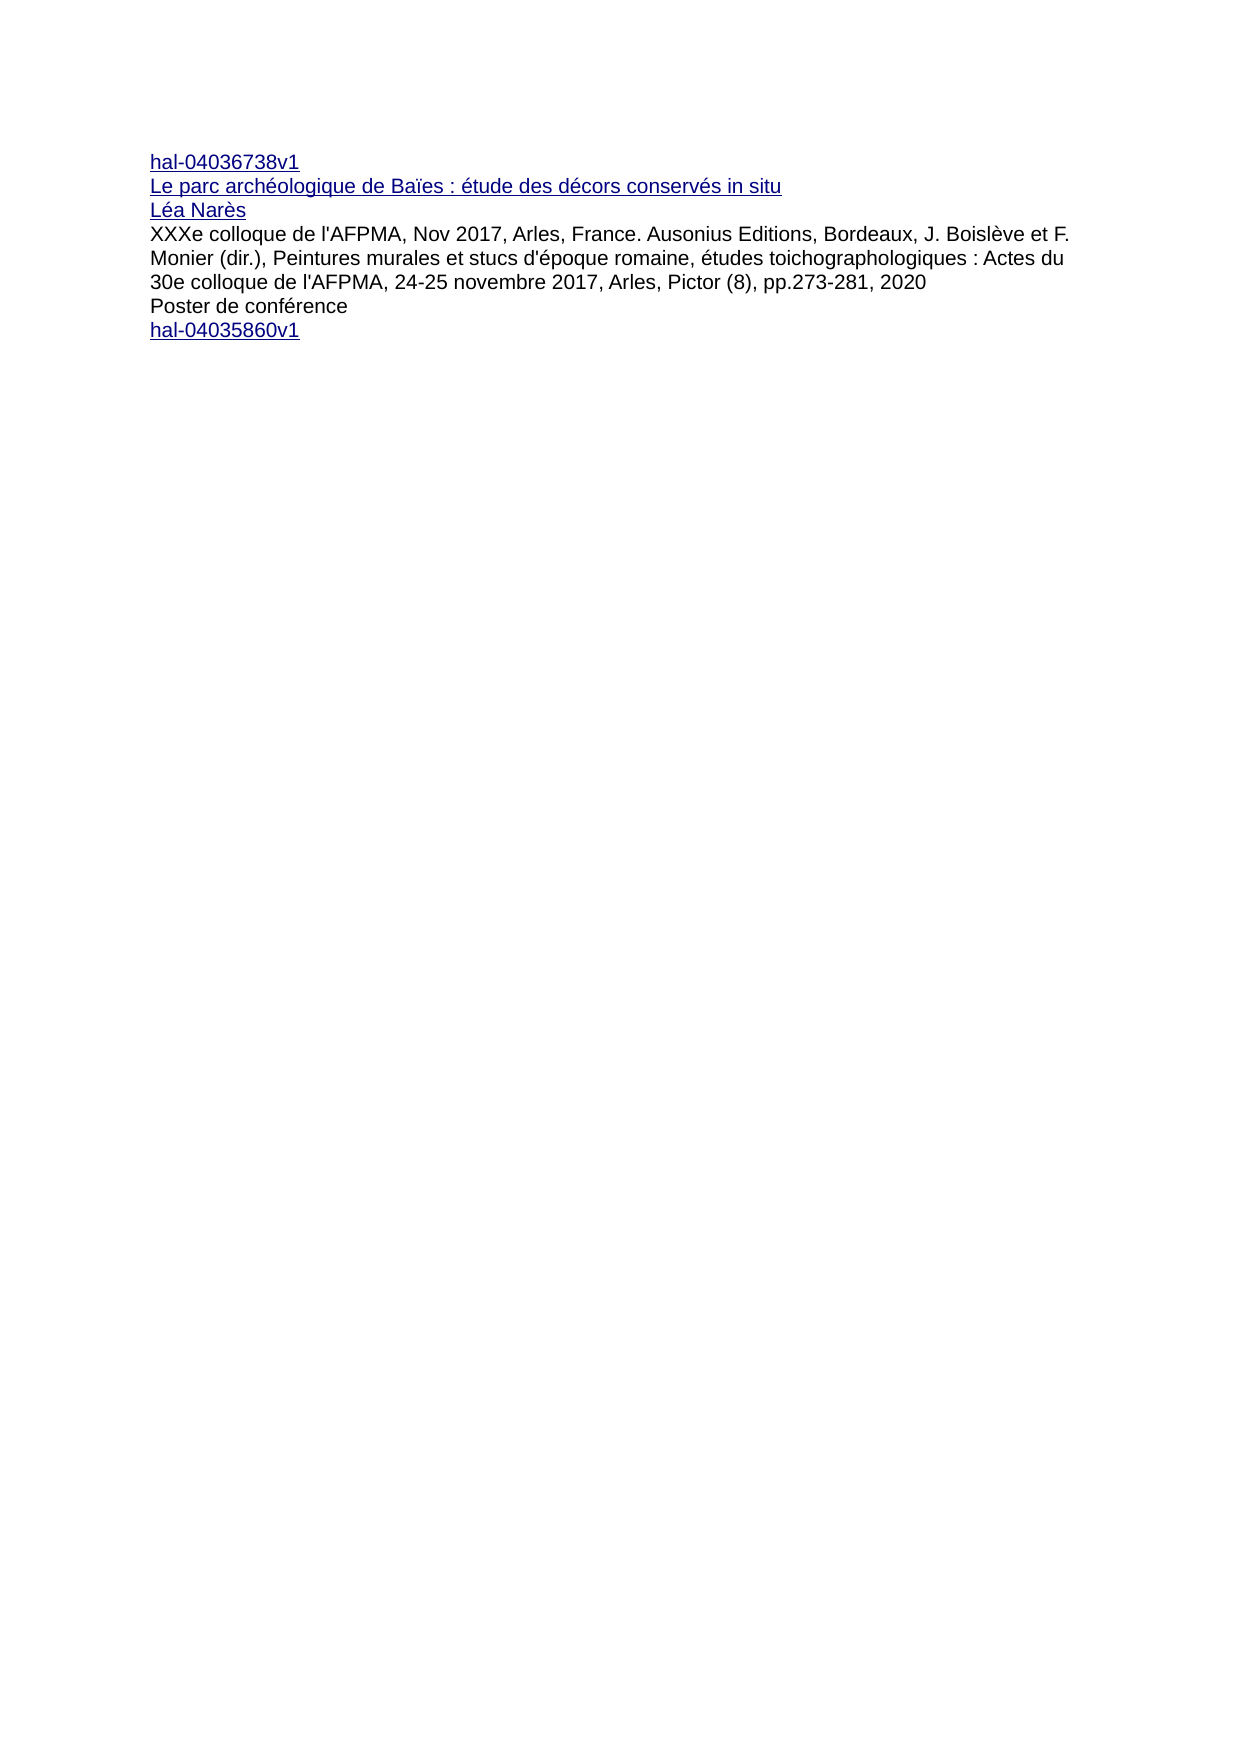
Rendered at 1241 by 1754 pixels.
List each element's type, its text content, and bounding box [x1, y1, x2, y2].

table_cell Le parc archéologique de Baïes : étude des décors conservés in situ Léa Narès XXXe colloque de l'AFPMA, Nov 2017, Arles, France. Ausonius Editions, Bordeaux, J. Boislève et F. Monier (dir.), Peintures murales et stucs d'époque romaine, études toichographologiques : Actes du 30e colloque de l'AFPMA, 24-25 novembre 2017, Arles, Pictor (8), pp.273-281, 2020 Poster de conférence hal-04035860v1 [150, 174, 1090, 342]
table_cell hal-04036738v1 [150, 150, 1090, 174]
